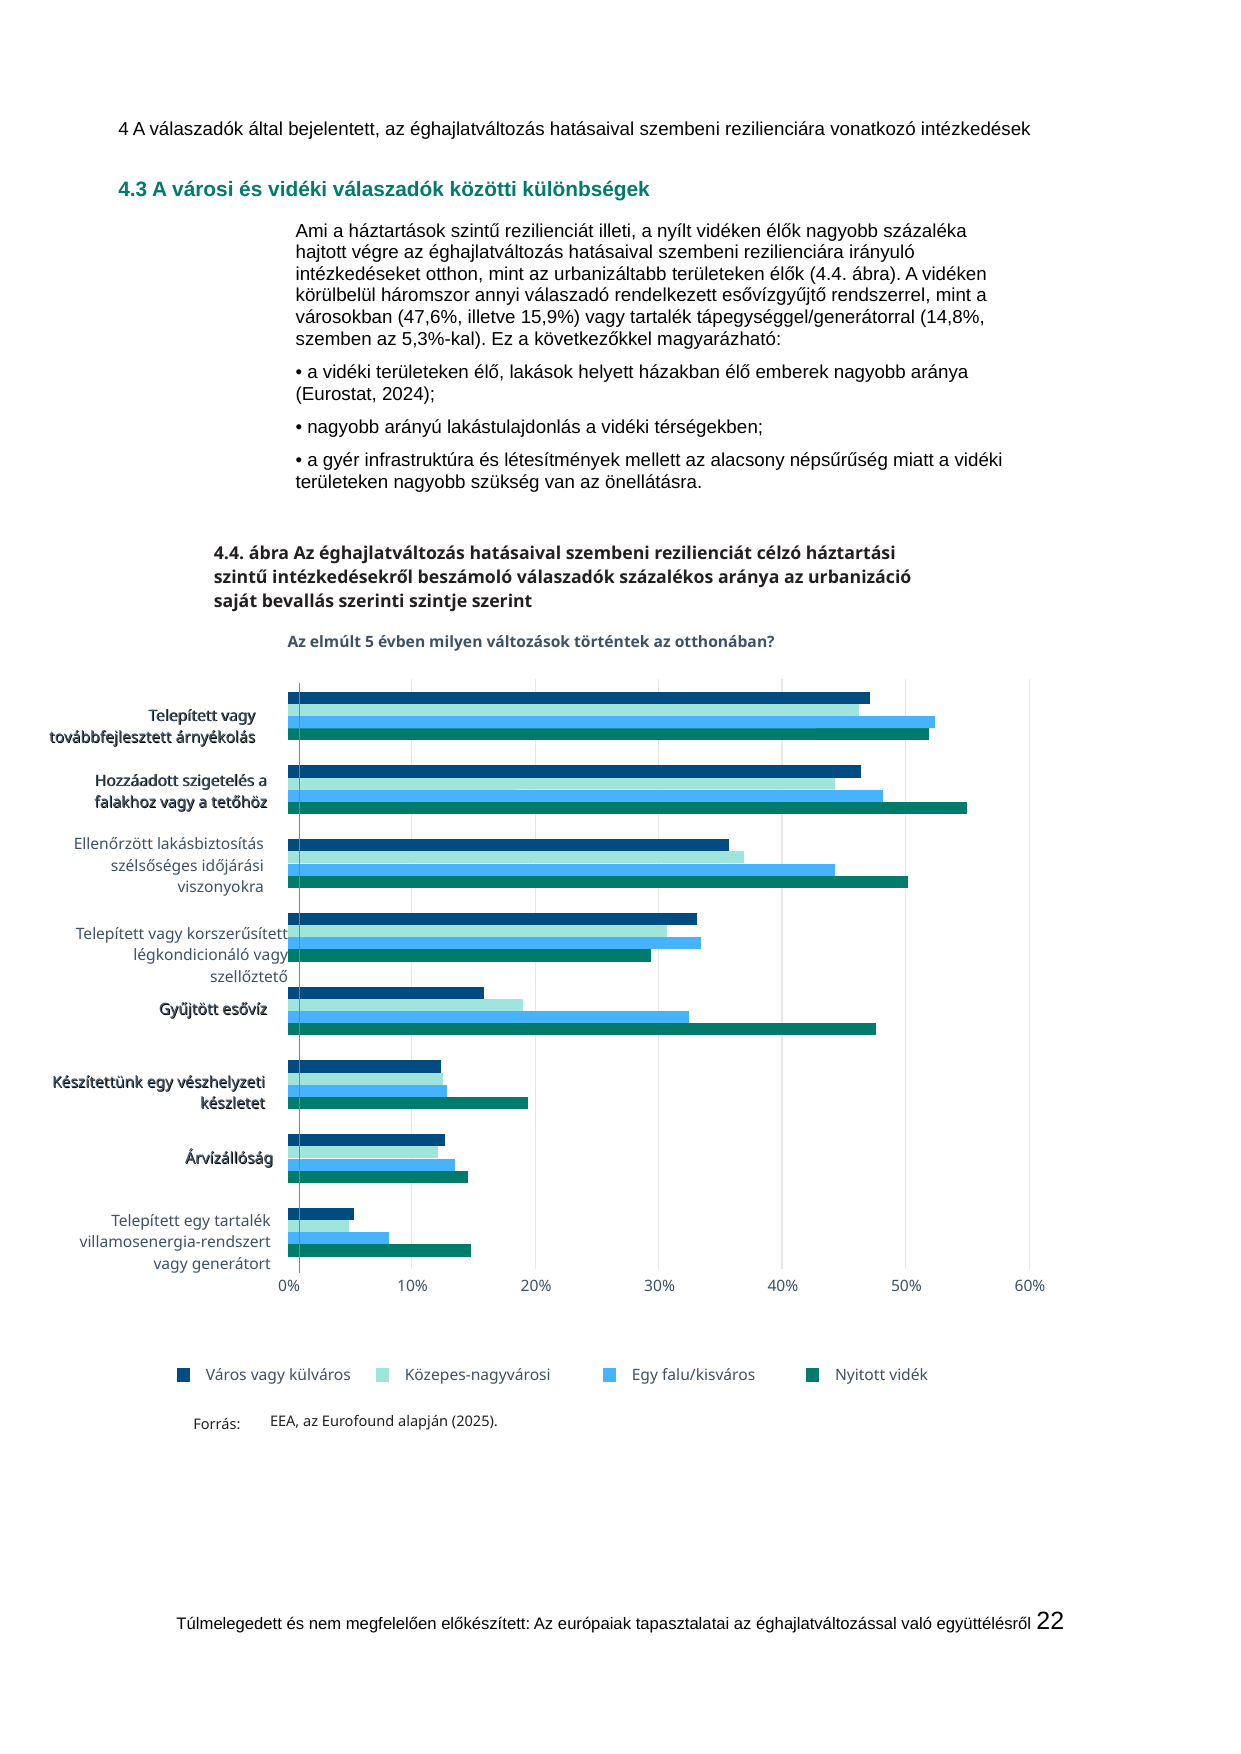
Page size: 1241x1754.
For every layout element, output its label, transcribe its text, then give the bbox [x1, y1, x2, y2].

text Ami a háztartások szintű rezilienciát illeti, a nyílt vidéken élők nagyobb százaléka hajtott végre az éghajlatváltozás hatásaival szembeni rezilienciára irányuló intézkedéseket otthon, mint az urbanizáltabb területeken élők (4.4. ábra). A vidéken körülbelül háromszor annyi válaszadó rendelkezett esővízgyűjtő rendszerrel, mint a városokban (47,6%, illetve 15,9%) vagy tartalék tápegységgel/generátorral (14,8%, szemben az 5,3%-kal). Ez a következőkkel magyarázható: [295, 219, 1022, 349]
text • a vidéki területeken élő, lakások helyett házakban élő emberek nagyobb aránya (Eurostat, 2024); [295, 361, 1022, 404]
subtitle 4.3 A városi és vidéki válaszadók közötti különbségek [118, 177, 1122, 201]
text • a gyér infrastruktúra és létesítmények mellett az alacsony népsűrűség miatt a vidéki területeken nagyobb szükség van az önellátásra. [295, 449, 1022, 492]
text • nagyobb arányú lakástulajdonlás a vidéki térségekben; [295, 416, 1022, 437]
